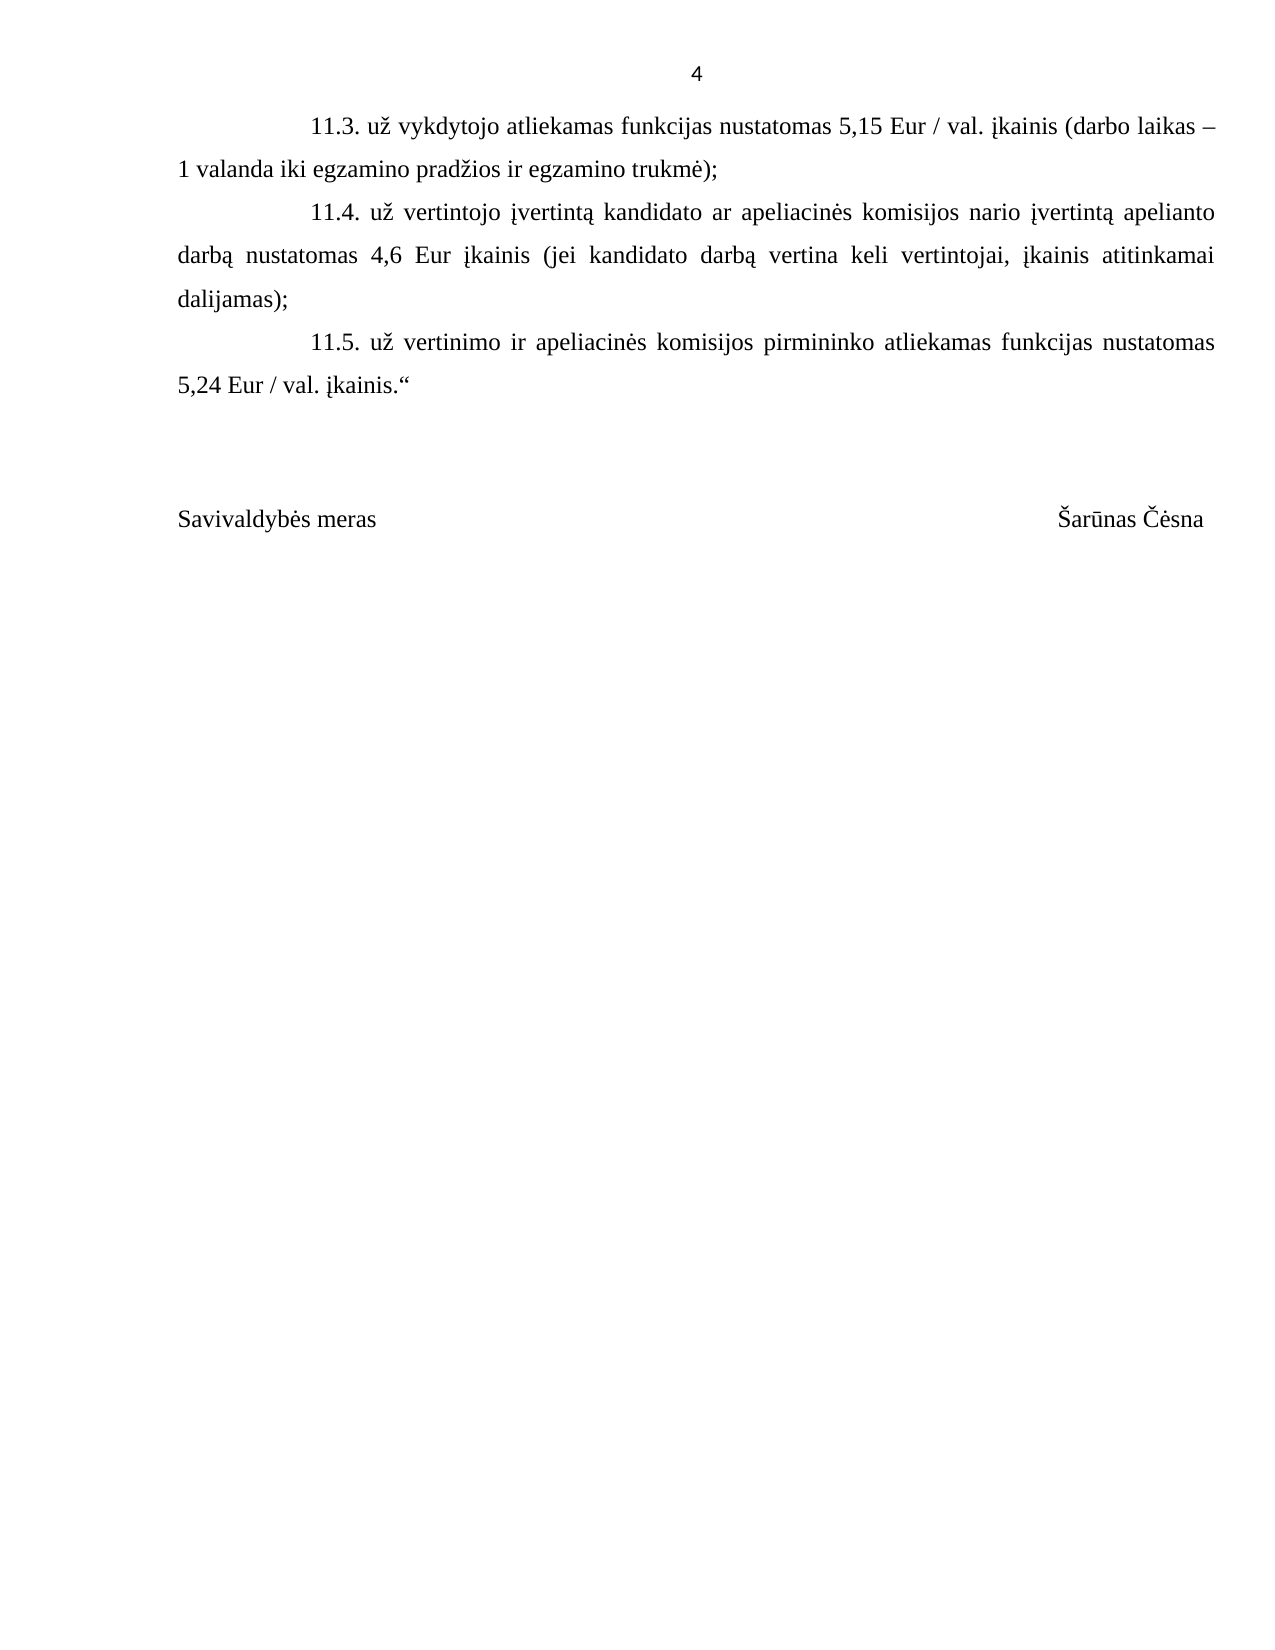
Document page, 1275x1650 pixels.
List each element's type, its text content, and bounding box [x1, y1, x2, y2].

subtitle 11.3. už vykdytojo atliekamas funkcijas nustatomas 5,15 Eur / val. įkainis (darbo laikas – 1 valanda iki egzamino pradžios ir egzamino trukmė); [177, 111, 1216, 183]
text Savivaldybės meras Šarūnas Čėsna [177, 504, 1216, 533]
subtitle 11.5. už vertinimo ir apeliacinės komisijos pirmininko atliekamas funkcijas nustatomas 5,24 Eur / val. įkainis.“ [177, 327, 1216, 399]
subtitle 11.4. už vertintojo įvertintą kandidato ar apeliacinės komisijos nario įvertintą apelianto darbą nustatomas 4,6 Eur įkainis (jei kandidato darbą vertina keli vertintojai, įkainis atitinkamai dalijamas); [177, 197, 1216, 312]
